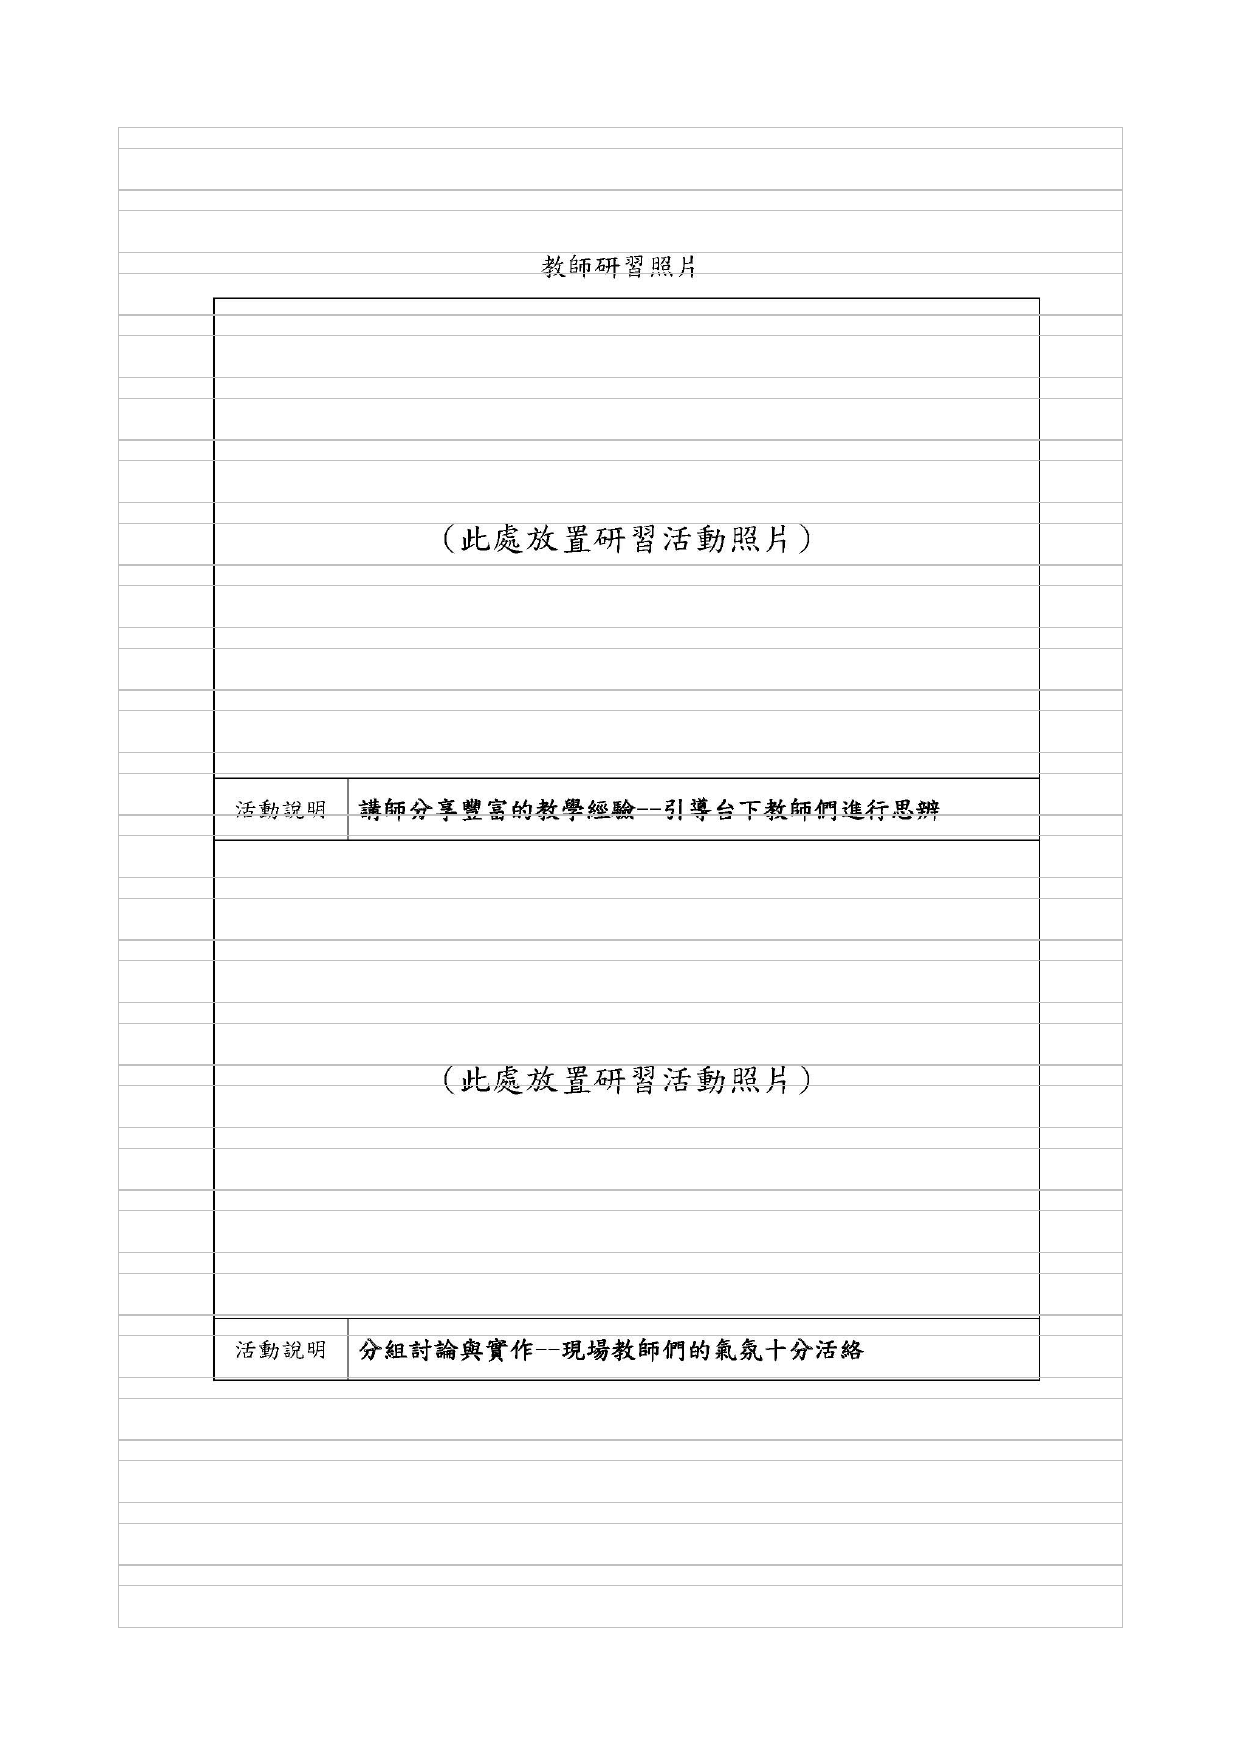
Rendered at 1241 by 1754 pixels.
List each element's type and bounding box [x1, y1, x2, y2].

picture [119, 1441, 1122, 1460]
picture [119, 1274, 1122, 1314]
picture [119, 836, 1122, 877]
picture [119, 1524, 1122, 1564]
picture [119, 1316, 1122, 1335]
picture [119, 274, 1122, 314]
picture [119, 1191, 1122, 1210]
picture [119, 586, 1122, 627]
picture [119, 1503, 1122, 1523]
picture [119, 753, 1122, 773]
picture [119, 378, 1122, 398]
picture [119, 899, 1122, 939]
picture [119, 191, 1122, 210]
picture [119, 253, 1122, 273]
picture [119, 961, 1122, 1002]
picture [119, 941, 1122, 960]
picture [119, 1336, 1122, 1377]
picture [119, 816, 1122, 835]
picture [119, 566, 1122, 585]
picture [119, 441, 1122, 460]
picture [119, 149, 1122, 189]
picture [119, 1399, 1122, 1439]
picture [119, 691, 1122, 710]
picture [119, 399, 1122, 439]
picture [119, 211, 1122, 252]
picture [119, 878, 1122, 898]
picture [119, 1378, 1122, 1398]
picture [119, 711, 1122, 752]
picture [119, 649, 1122, 689]
picture [119, 524, 1122, 564]
picture [119, 1128, 1122, 1148]
picture [119, 628, 1122, 648]
picture [119, 1461, 1122, 1502]
picture [119, 336, 1122, 377]
picture [119, 1149, 1122, 1189]
picture [119, 1024, 1122, 1064]
picture [119, 1066, 1122, 1085]
picture [119, 1086, 1122, 1127]
picture [119, 316, 1122, 335]
picture [119, 503, 1122, 523]
picture [119, 774, 1122, 814]
picture [119, 461, 1122, 502]
picture [119, 1003, 1122, 1023]
picture [119, 1253, 1122, 1273]
picture [119, 1211, 1122, 1252]
